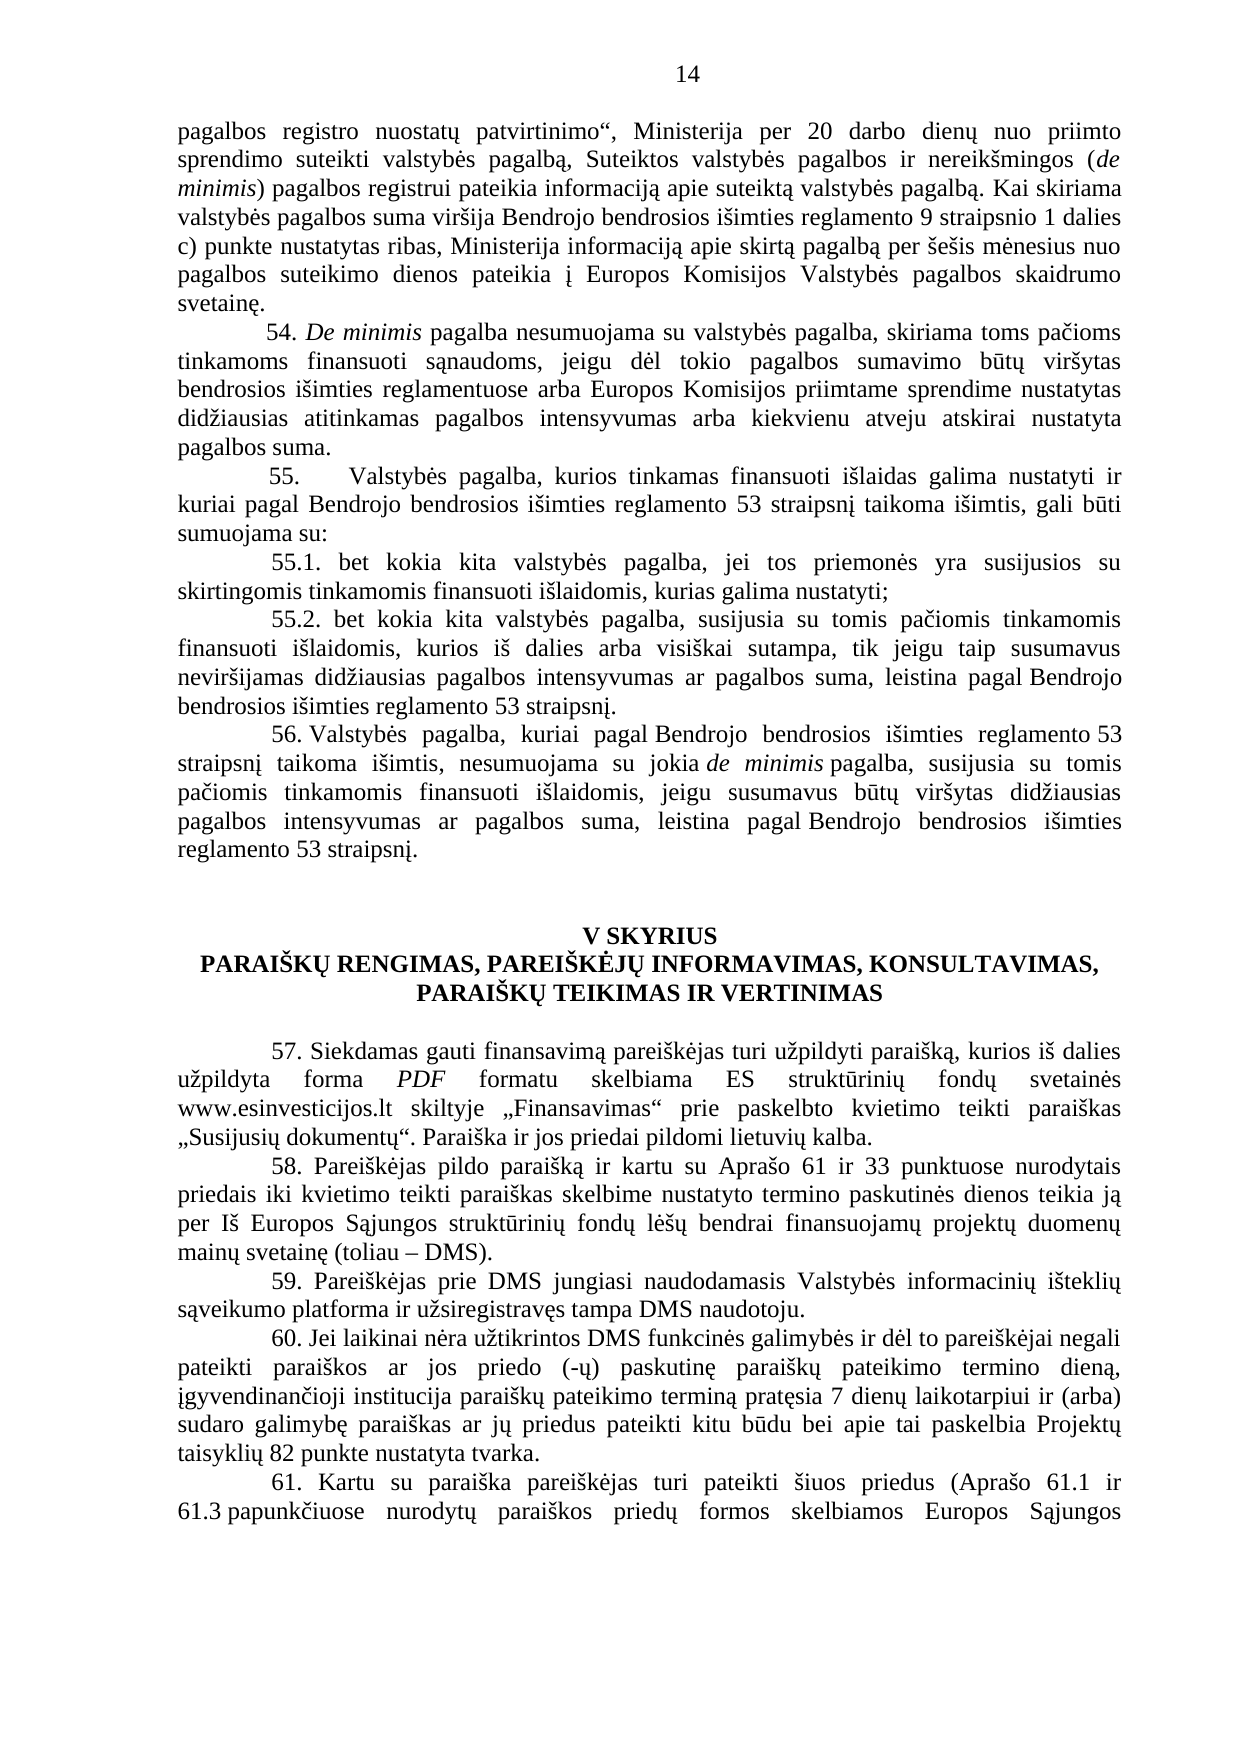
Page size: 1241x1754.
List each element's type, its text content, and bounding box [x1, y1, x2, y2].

text 59. Pareiškėjas prie DMS jungiasi naudodamasis Valstybės informacinių išteklių sąveikumo platforma ir užsiregistravęs tampa DMS naudotoju. [177, 1266, 1122, 1323]
text PARAIŠKŲ RENGIMAS, PAREIŠKĖJŲ INFORMAVIMAS, KONSULTAVIMAS, PARAIŠKŲ TEIKIMAS IR VERTINIMAS [177, 949, 1122, 1007]
text 54. De minimis pagalba nesumuojama su valstybės pagalba, skiriama toms pačioms tinkamoms finansuoti sąnaudoms, jeigu dėl tokio pagalbos sumavimo būtų viršytas bendrosios išimties reglamentuose arba Europos Komisijos priimtame sprendime nustatytas didžiausias atitinkamas pagalbos intensyvumas arba kiekvienu atveju atskirai nustatyta pagalbos suma. [177, 317, 1122, 461]
text 55.2. bet kokia kita valstybės pagalba, susijusia su tomis pačiomis tinkamomis finansuoti išlaidomis, kurios iš dalies arba visiškai sutampa, tik jeigu taip susumavus neviršijamas didžiausias pagalbos intensyvumas ar pagalbos suma, leistina pagal Bendrojo bendrosios išimties reglamento 53 straipsnį. [177, 604, 1122, 719]
text V SKYRIUS [177, 921, 1122, 949]
text pagalbos registro nuostatų patvirtinimo“, Ministerija per 20 darbo dienų nuo priimto sprendimo suteikti valstybės pagalbą, Suteiktos valstybės pagalbos ir nereikšmingos (de minimis) pagalbos registrui pateikia informaciją apie suteiktą valstybės pagalbą. Kai skiriama valstybės pagalbos suma viršija Bendrojo bendrosios išimties reglamento 9 straipsnio 1 dalies c) punkte nustatytas ribas, Ministerija informaciją apie skirtą pagalbą per šešis mėnesius nuo pagalbos suteikimo dienos pateikia į Europos Komisijos Valstybės pagalbos skaidrumo svetainę. [177, 116, 1122, 317]
text 58. Pareiškėjas pildo paraišką ir kartu su Aprašo 61 ir 33 punktuose nurodytais priedais iki kvietimo teikti paraiškas skelbime nustatyto termino paskutinės dienos teikia ją per Iš Europos Sąjungos struktūrinių fondų lėšų bendrai finansuojamų projektų duomenų mainų svetainę (toliau – DMS). [177, 1151, 1122, 1266]
text 61. Kartu su paraiška pareiškėjas turi pateikti šiuos priedus (Aprašo 61.1 ir 61.3 papunkčiuose nurodytų paraiškos priedų formos skelbiamos Europos Sąjungos [177, 1467, 1122, 1524]
text 55.1. bet kokia kita valstybės pagalba, jei tos priemonės yra susijusios su skirtingomis tinkamomis finansuoti išlaidomis, kurias galima nustatyti; [177, 547, 1122, 604]
text 57. Siekdamas gauti finansavimą pareiškėjas turi užpildyti paraišką, kurios iš dalies užpildyta forma PDF formatu skelbiama ES struktūrinių fondų svetainės www.esinvesticijos.lt skiltyje „Finansavimas“ prie paskelbto kvietimo teikti paraiškas „Susijusių dokumentų“. Paraiška ir jos priedai pildomi lietuvių kalba. [177, 1036, 1122, 1151]
text 56. Valstybės pagalba, kuriai pagal Bendrojo bendrosios išimties reglamento 53 straipsnį taikoma išimtis, nesumuojama su jokia de minimis pagalba, susijusia su tomis pačiomis tinkamomis finansuoti išlaidomis, jeigu susumavus būtų viršytas didžiausias pagalbos intensyvumas ar pagalbos suma, leistina pagal Bendrojo bendrosios išimties reglamento 53 straipsnį. [177, 719, 1122, 863]
text 60. Jei laikinai nėra užtikrintos DMS funkcinės galimybės ir dėl to pareiškėjai negali pateikti paraiškos ar jos priedo (-ų) paskutinę paraiškų pateikimo termino dieną, įgyvendinančioji institucija paraiškų pateikimo terminą pratęsia 7 dienų laikotarpiui ir (arba) sudaro galimybę paraiškas ar jų priedus pateikti kitu būdu bei apie tai paskelbia Projektų taisyklių 82 punkte nustatyta tvarka. [177, 1323, 1122, 1467]
text 55. Valstybės pagalba, kurios tinkamas finansuoti išlaidas galima nustatyti ir kuriai pagal Bendrojo bendrosios išimties reglamento 53 straipsnį taikoma išimtis, gali būti sumuojama su: [177, 461, 1122, 547]
